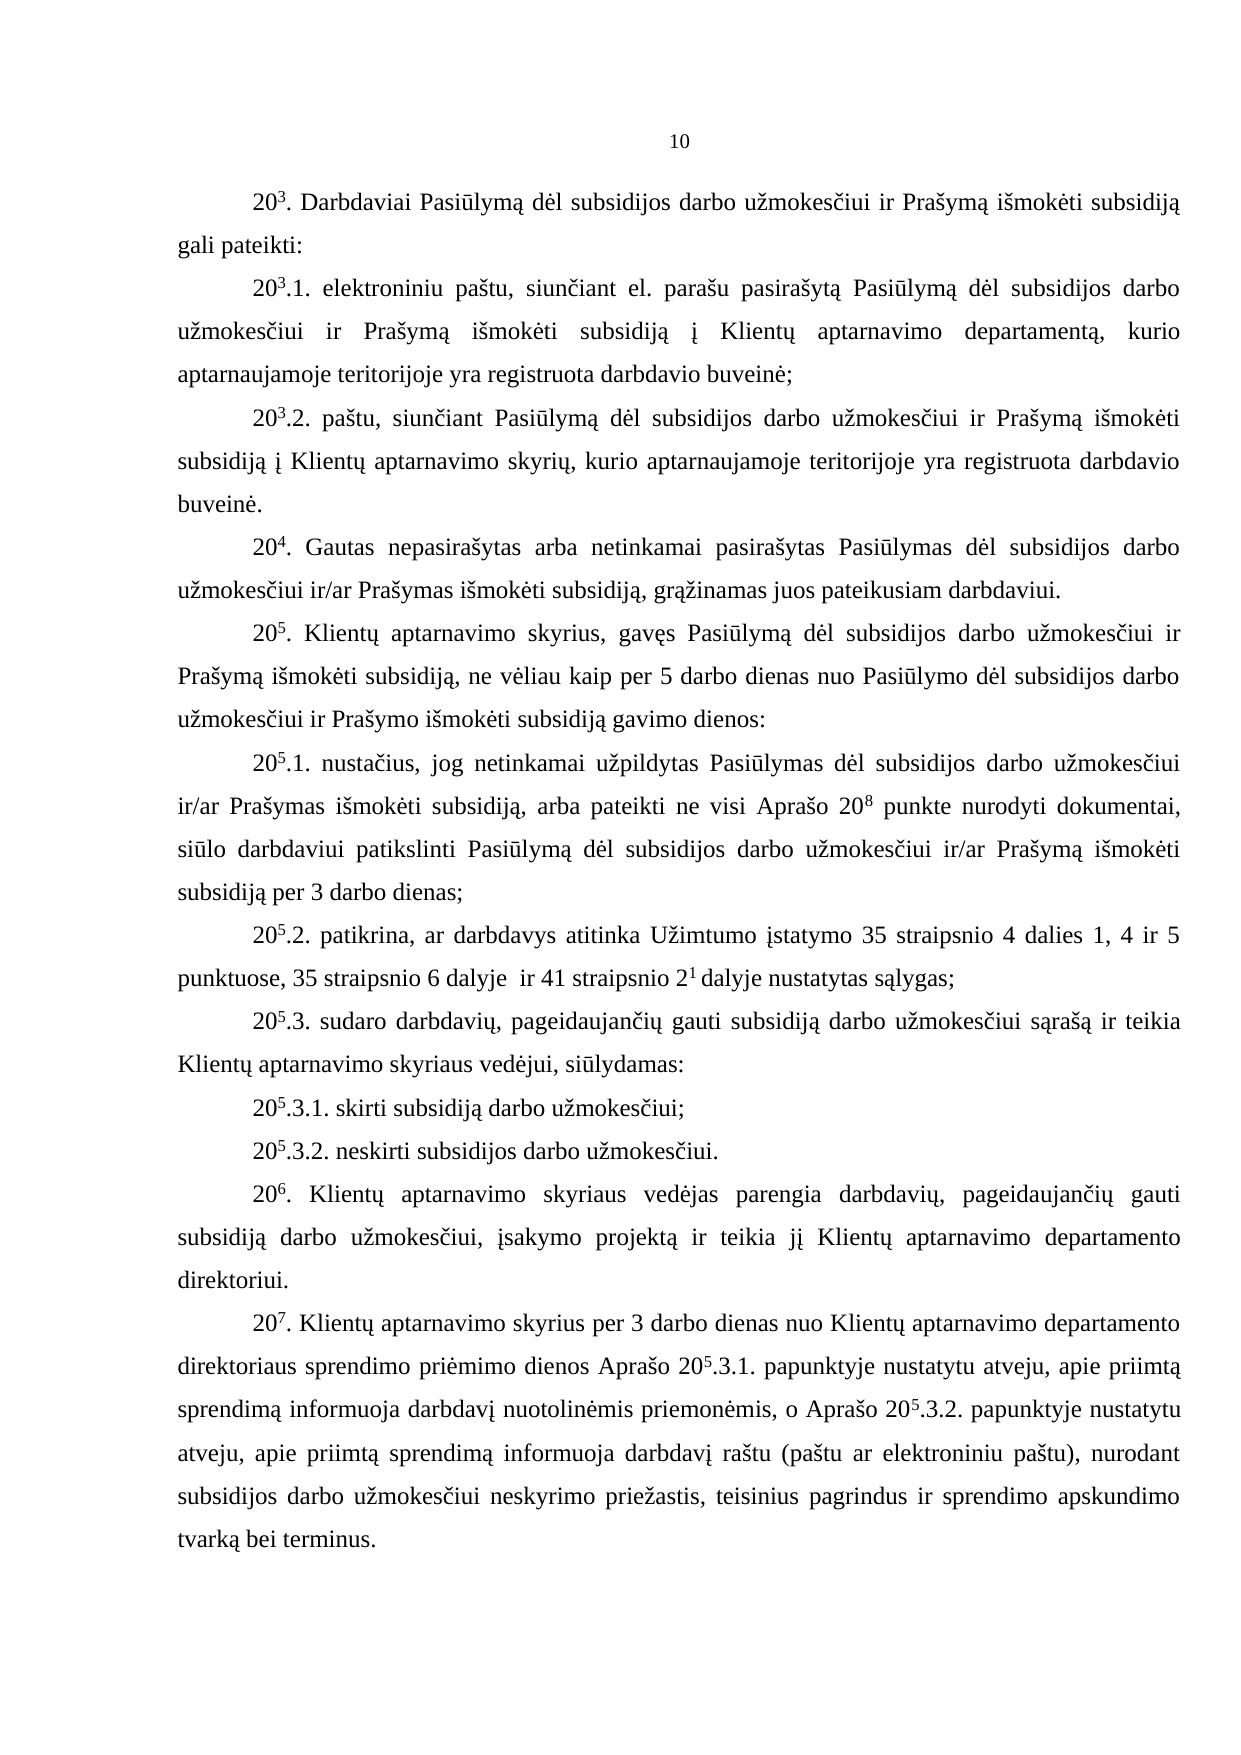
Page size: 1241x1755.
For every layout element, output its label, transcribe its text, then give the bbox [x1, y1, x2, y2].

text 207. Klientų aptarnavimo skyrius per 3 darbo dienas nuo Klientų aptarnavimo departamento direktoriaus sprendimo priėmimo dienos Aprašo 205.3.1. papunktyje nustatytu atveju, apie priimtą sprendimą informuoja darbdavį nuotolinėmis priemonėmis, o Aprašo 205.3.2. papunktyje nustatytu atveju, apie priimtą sprendimą informuoja darbdavį raštu (paštu ar elektroniniu paštu), nurodant subsidijos darbo užmokesčiui neskyrimo priežastis, teisinius pagrindus ir sprendimo apskundimo tvarką bei terminus. [177, 1308, 1181, 1553]
text 205.1. nustačius, jog netinkamai užpildytas Pasiūlymas dėl subsidijos darbo užmokesčiui ir/ar Prašymas išmokėti subsidiją, arba pateikti ne visi Aprašo 208 punkte nurodyti dokumentai, siūlo darbdaviui patikslinti Pasiūlymą dėl subsidijos darbo užmokesčiui ir/ar Prašymą išmokėti subsidiją per 3 darbo dienas; [177, 748, 1181, 906]
text 205.3.2. neskirti subsidijos darbo užmokesčiui. [177, 1136, 1181, 1164]
text 204. Gautas nepasirašytas arba netinkamai pasirašytas Pasiūlymas dėl subsidijos darbo užmokesčiui ir/ar Prašymas išmokėti subsidiją, grąžinamas juos pateikusiam darbdaviui. [177, 532, 1181, 604]
text 205.2. patikrina, ar darbdavys atitinka Užimtumo įstatymo 35 straipsnio 4 dalies 1, 4 ir 5 punktuose, 35 straipsnio 6 dalyje ir 41 straipsnio 21 dalyje nustatytas sąlygas; [177, 920, 1181, 992]
text 205.3. sudaro darbdavių, pageidaujančių gauti subsidiją darbo užmokesčiui sąrašą ir teikia Klientų aptarnavimo skyriaus vedėjui, siūlydamas: [177, 1006, 1181, 1078]
text 203.1. elektroniniu paštu, siunčiant el. parašu pasirašytą Pasiūlymą dėl subsidijos darbo užmokesčiui ir Prašymą išmokėti subsidiją į Klientų aptarnavimo departamentą, kurio aptarnaujamoje teritorijoje yra registruota darbdavio buveinė; [177, 273, 1181, 388]
text 206. Klientų aptarnavimo skyriaus vedėjas parengia darbdavių, pageidaujančių gauti subsidiją darbo užmokesčiui, įsakymo projektą ir teikia jį Klientų aptarnavimo departamento direktoriui. [177, 1179, 1181, 1294]
text 205.3.1. skirti subsidiją darbo užmokesčiui; [177, 1093, 1181, 1121]
text 203.2. paštu, siunčiant Pasiūlymą dėl subsidijos darbo užmokesčiui ir Prašymą išmokėti subsidiją į Klientų aptarnavimo skyrių, kurio aptarnaujamoje teritorijoje yra registruota darbdavio buveinė. [177, 403, 1181, 518]
text 203. Darbdaviai Pasiūlymą dėl subsidijos darbo užmokesčiui ir Prašymą išmokėti subsidiją gali pateikti: [177, 187, 1181, 259]
text 205. Klientų aptarnavimo skyrius, gavęs Pasiūlymą dėl subsidijos darbo užmokesčiui ir Prašymą išmokėti subsidiją, ne vėliau kaip per 5 darbo dienas nuo Pasiūlymo dėl subsidijos darbo užmokesčiui ir Prašymo išmokėti subsidiją gavimo dienos: [177, 618, 1181, 733]
